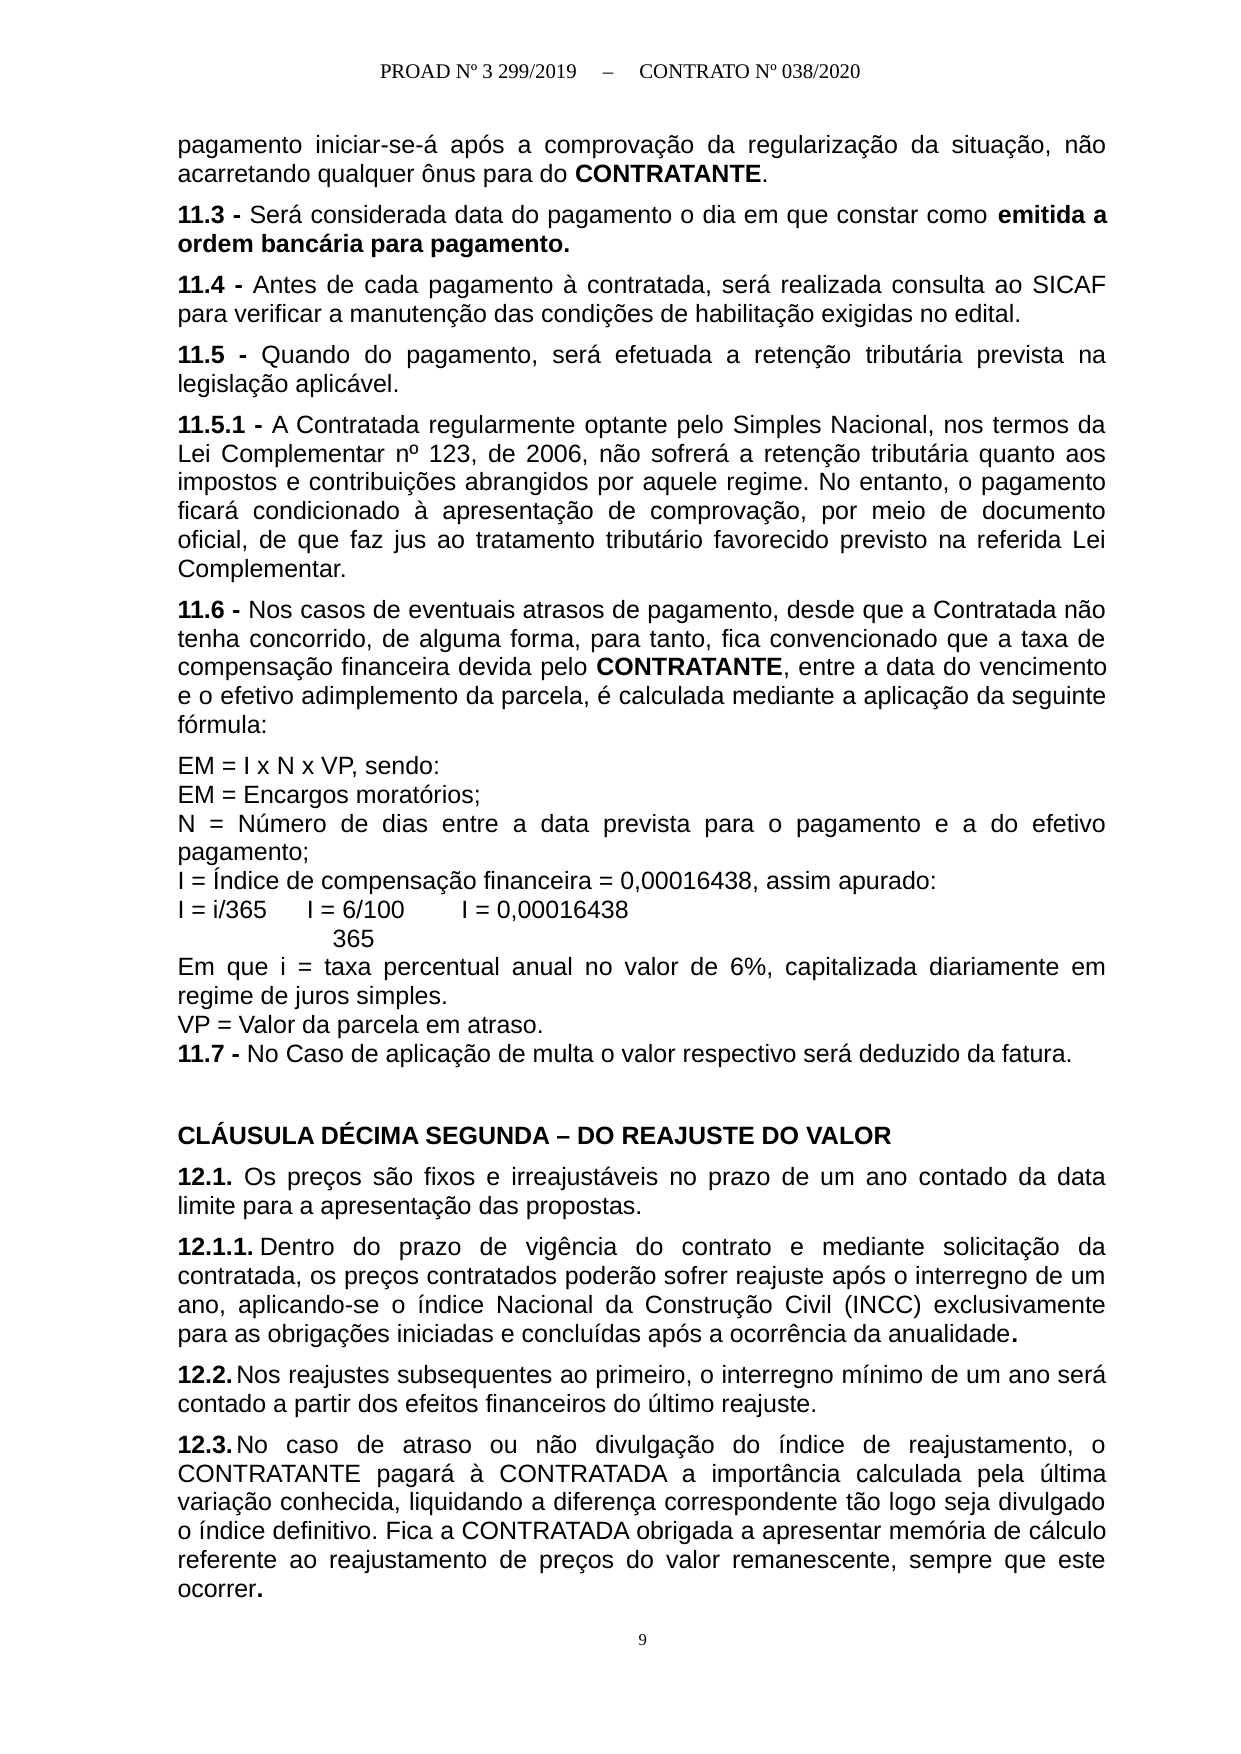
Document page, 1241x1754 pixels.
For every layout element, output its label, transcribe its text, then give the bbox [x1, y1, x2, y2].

text EM = Encargos moratórios; [177, 780, 1107, 809]
text 11.7 - No Caso de aplicação de multa o valor respectivo será deduzido da fatura. [177, 1039, 1107, 1067]
text Em que i = taxa percentual anual no valor de 6%, capitalizada diariamente em regime de juros simples. [177, 952, 1107, 1010]
text VP = Valor da parcela em atraso. [177, 1010, 1107, 1039]
text 12.1. Os preços são fixos e irreajustáveis no prazo de um ano contado da data limite para a apresentação das propostas. [177, 1162, 1107, 1220]
text I = Índice de compensação financeira = 0,00016438, assim apurado: [177, 866, 1107, 895]
text 11.6 - Nos casos de eventuais atrasos de pagamento, desde que a Contratada não tenha concorrido, de alguma forma, para tanto, fica convencionado que a taxa de compensação financeira devida pelo CONTRATANTE, entre a data do vencimento e o efetivo adimplemento da parcela, é calculada mediante a aplicação da seguinte fórmula: [177, 595, 1107, 739]
text EM = I x N x VP, sendo: [177, 751, 1107, 780]
text CLÁUSULA DÉCIMA SEGUNDA – DO REAJUSTE DO VALOR [177, 1121, 1107, 1150]
text 11.5 - Quando do pagamento, será efetuada a retenção tributária prevista na legislação aplicável. [177, 340, 1107, 397]
text 365 [177, 924, 1107, 952]
text N = Número de dias entre a data prevista para o pagamento e a do efetivo pagamento; [177, 809, 1107, 866]
text 12.1.1. Dentro do prazo de vigência do contrato e mediante solicitação da contratada, os preços contratados poderão sofrer reajuste após o interregno de um ano, aplicando-se o índice Nacional da Construção Civil (INCC) exclusivamente para as obrigações iniciadas e concluídas após a ocorrência da anualidade. [177, 1232, 1107, 1347]
text pagamento iniciar-se-á após a comprovação da regularização da situação, não acarretando qualquer ônus para do CONTRATANTE. [177, 130, 1107, 187]
text I = i/365 I = 6/100 I = 0,00016438 [177, 895, 1107, 924]
text 11.3 - Será considerada data do pagamento o dia em que constar como emitida a ordem bancária para pagamento. [177, 200, 1107, 257]
text 11.4 - Antes de cada pagamento à contratada, será realizada consulta ao SICAF para verificar a manutenção das condições de habilitação exigidas no edital. [177, 270, 1107, 327]
text 12.2. Nos reajustes subsequentes ao primeiro, o interregno mínimo de um ano será contado a partir dos efeitos financeiros do último reajuste. [177, 1360, 1107, 1417]
text 12.3. No caso de atraso ou não divulgação do índice de reajustamento, o CONTRATANTE pagará à CONTRATADA a importância calculada pela última variação conhecida, liquidando a diferença correspondente tão logo seja divulgado o índice definitivo. Fica a CONTRATADA obrigada a apresentar memória de cálculo referente ao reajustamento de preços do valor remanescente, sempre que este ocorrer. [177, 1430, 1107, 1602]
text 11.5.1 - A Contratada regularmente optante pelo Simples Nacional, nos termos da Lei Complementar nº 123, de 2006, não sofrerá a retenção tributária quanto aos impostos e contribuições abrangidos por aquele regime. No entanto, o pagamento ficará condicionado à apresentação de comprovação, por meio de documento oficial, de que faz jus ao tratamento tributário favorecido previsto na referida Lei Complementar. [177, 410, 1107, 582]
